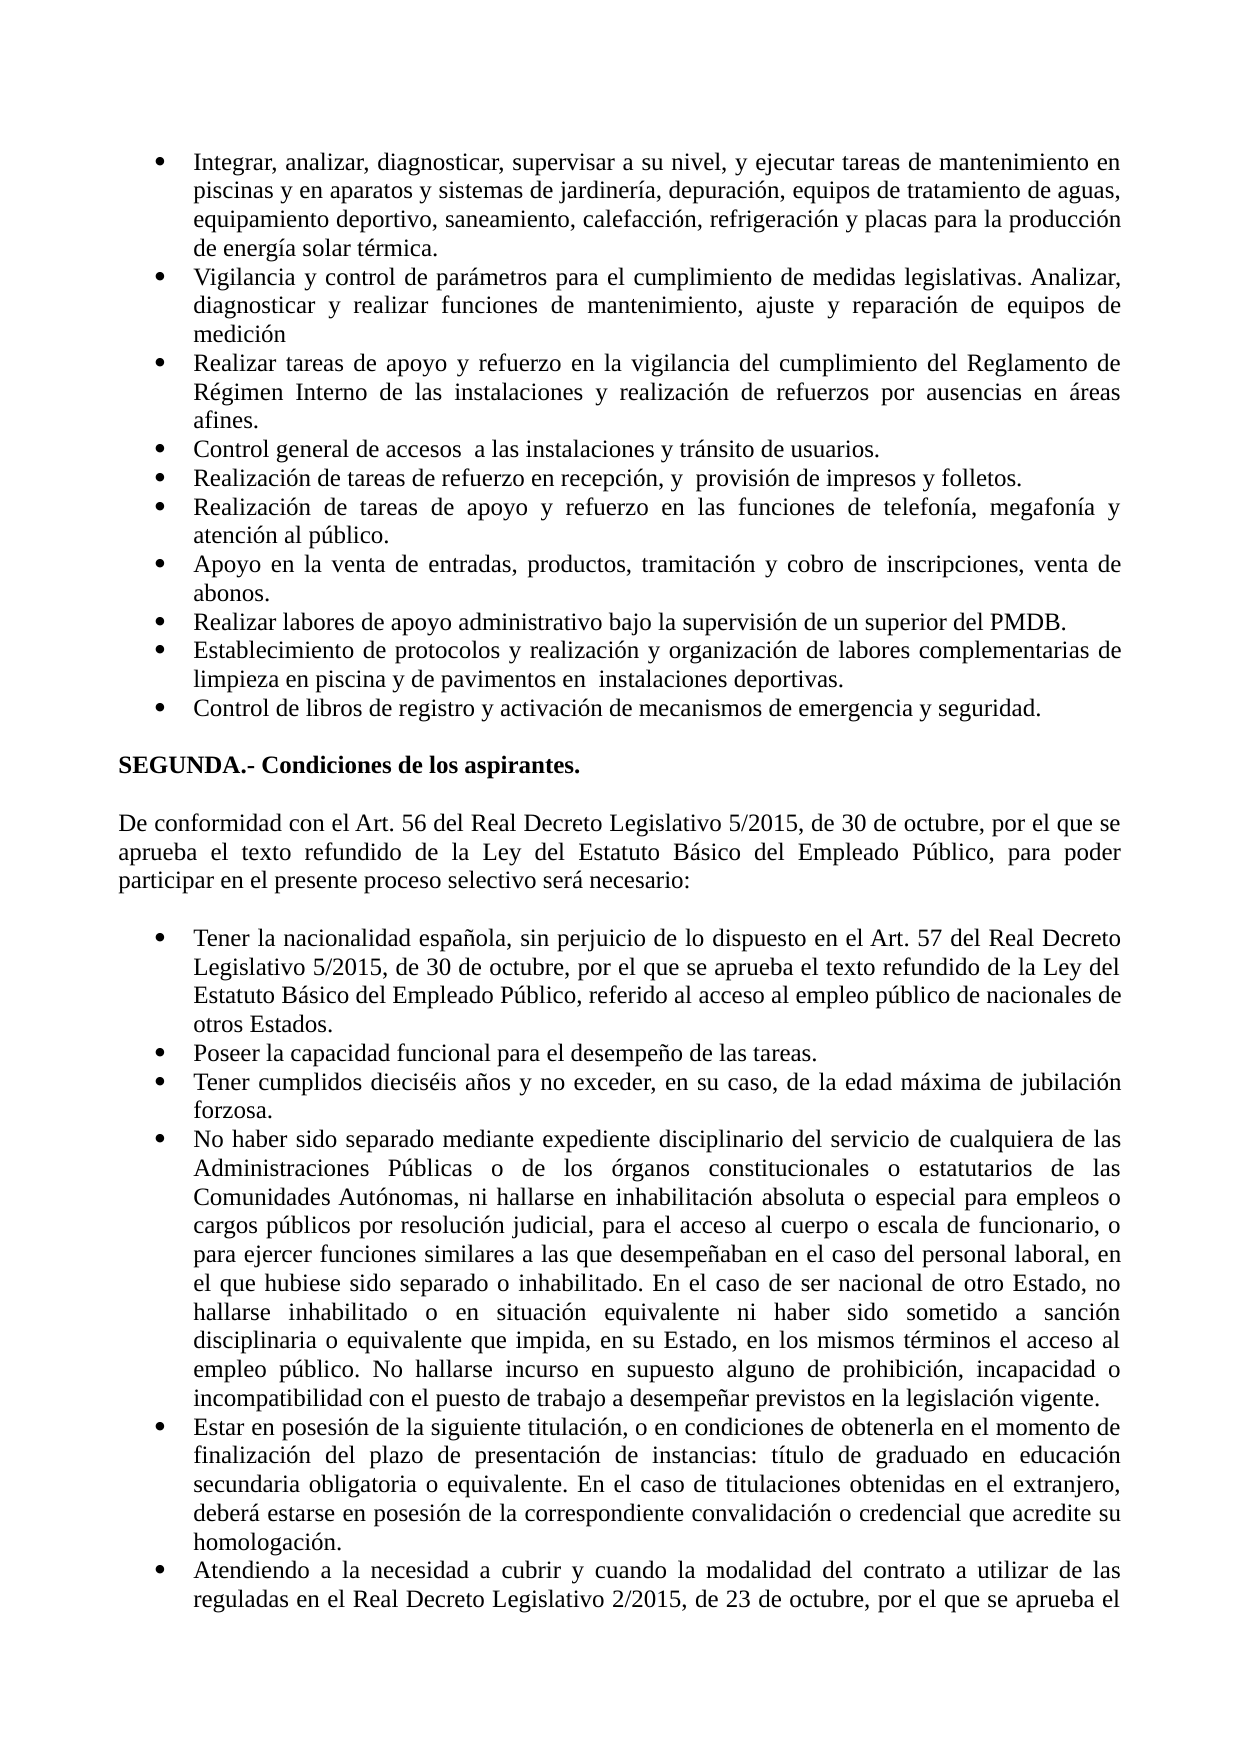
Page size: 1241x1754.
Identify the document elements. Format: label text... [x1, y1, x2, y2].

list Vigilancia y control de parámetros para el cumplimiento de medidas legislativas. Analizar, diagnosticar y realizar funciones de mantenimiento, ajuste y reparación de equipos de medición [156, 262, 1122, 348]
list Poseer la capacidad funcional para el desempeño de las tareas. [156, 1038, 1122, 1067]
list Tener la nacionalidad española, sin perjuicio de lo dispuesto en el Art. 57 del Real Decreto Legislativo 5/2015, de 30 de octubre, por el que se aprueba el texto refundido de la Ley del Estatuto Básico del Empleado Público, referido al acceso al empleo público de nacionales de otros Estados. [156, 923, 1122, 1038]
list Apoyo en la venta de entradas, productos, tramitación y cobro de inscripciones, venta de abonos. [156, 549, 1122, 607]
list Establecimiento de protocolos y realización y organización de labores complementarias de limpieza en piscina y de pavimentos en instalaciones deportivas. [156, 636, 1122, 693]
list Realización de tareas de refuerzo en recepción, y provisión de impresos y folletos. [156, 463, 1122, 492]
list Tener cumplidos dieciséis años y no exceder, en su caso, de la edad máxima de jubilación forzosa. [156, 1067, 1122, 1124]
list Integrar, analizar, diagnosticar, supervisar a su nivel, y ejecutar tareas de mantenimiento en piscinas y en aparatos y sistemas de jardinería, depuración, equipos de tratamiento de aguas, equipamiento deportivo, saneamiento, calefacción, refrigeración y placas para la producción de energía solar térmica. [156, 147, 1122, 262]
list Realización de tareas de apoyo y refuerzo en las funciones de telefonía, megafonía y atención al público. [156, 492, 1122, 549]
text De conformidad con el Art. 56 del Real Decreto Legislativo 5/2015, de 30 de octubre, por el que se aprueba el texto refundido de la Ley del Estatuto Básico del Empleado Público, para poder participar en el presente proceso selectivo será necesario: [118, 808, 1122, 894]
list Realizar tareas de apoyo y refuerzo en la vigilancia del cumplimiento del Reglamento de Régimen Interno de las instalaciones y realización de refuerzos por ausencias en áreas afines. [156, 348, 1122, 434]
list Atendiendo a la necesidad a cubrir y cuando la modalidad del contrato a utilizar de las reguladas en el Real Decreto Legislativo 2/2015, de 23 de octubre, por el que se aprueba el [156, 1556, 1122, 1613]
list No haber sido separado mediante expediente disciplinario del servicio de cualquiera de las Administraciones Públicas o de los órganos constitucionales o estatutarios de las Comunidades Autónomas, ni hallarse en inhabilitación absoluta o especial para empleos o cargos públicos por resolución judicial, para el acceso al cuerpo o escala de funcionario, o para ejercer funciones similares a las que desempeñaban en el caso del personal laboral, en el que hubiese sido separado o inhabilitado. En el caso de ser nacional de otro Estado, no hallarse inhabilitado o en situación equivalente ni haber sido sometido a sanción disciplinaria o equivalente que impida, en su Estado, en los mismos términos el acceso al empleo público. No hallarse incurso en supuesto alguno de prohibición, incapacidad o incompatibilidad con el puesto de trabajo a desempeñar previstos en la legislación vigente. [156, 1124, 1122, 1412]
list Control general de accesos a las instalaciones y tránsito de usuarios. [156, 434, 1122, 463]
text SEGUNDA.- Condiciones de los aspirantes. [118, 751, 1122, 779]
list Realizar labores de apoyo administrativo bajo la supervisión de un superior del PMDB. [156, 607, 1122, 636]
list Estar en posesión de la siguiente titulación, o en condiciones de obtenerla en el momento de finalización del plazo de presentación de instancias: título de graduado en educación secundaria obligatoria o equivalente. En el caso de titulaciones obtenidas en el extranjero, deberá estarse en posesión de la correspondiente convalidación o credencial que acredite su homologación. [156, 1412, 1122, 1556]
list Control de libros de registro y activación de mecanismos de emergencia y seguridad. [156, 693, 1122, 722]
